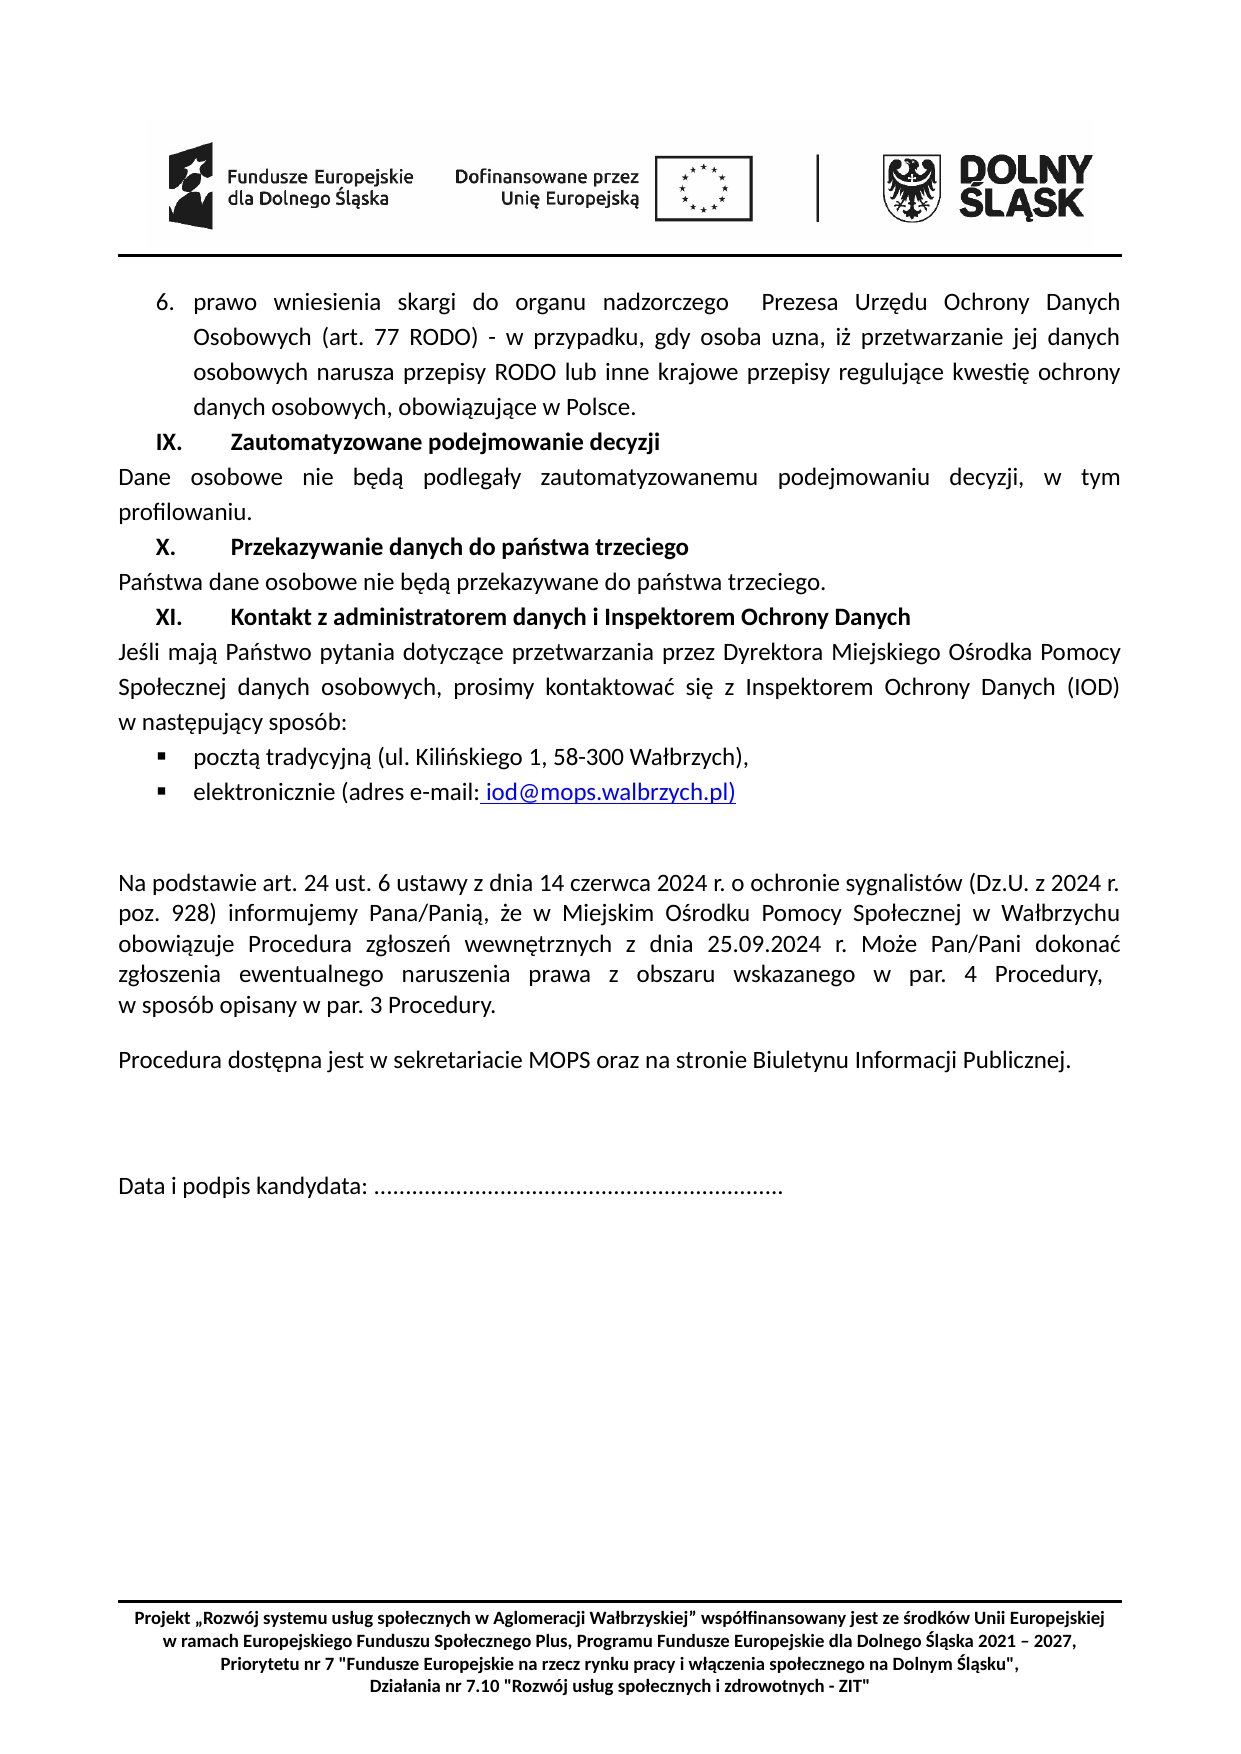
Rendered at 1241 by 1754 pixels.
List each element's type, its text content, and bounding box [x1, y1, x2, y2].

list prawo wniesienia skargi do organu nadzorczego Prezesa Urzędu Ochrony Danych Osobowych (art. 77 RODO) - w przypadku, gdy osoba uzna, iż przetwarzanie jej danych osobowych narusza przepisy RODO lub inne krajowe przepisy regulujące kwestię ochrony danych osobowych, obowiązujące w Polsce. [156, 287, 1122, 422]
list elektronicznie (adres e-mail: iod@mops.walbrzych.pl) [156, 777, 1122, 807]
text Jeśli mają Państwo pytania dotyczące przetwarzania przez Dyrektora Miejskiego Ośrodka Pomocy Społecznej danych osobowych, prosimy kontaktować się z Inspektorem Ochrony Danych (IOD) w następujący sposób: [118, 637, 1122, 737]
text Dane osobowe nie będą podlegały zautomatyzowanemu podejmowaniu decyzji, w tym profilowaniu. [118, 462, 1122, 527]
text Data i podpis kandydata: ................................................................. [118, 1170, 1122, 1201]
text Na podstawie art. 24 ust. 6 ustawy z dnia 14 czerwca 2024 r. o ochronie sygnalistów (Dz.U. z 2024 r. poz. 928) informujemy Pana/Panią, że w Miejskim Ośrodku Pomocy Społecznej w Wałbrzychu obowiązuje Procedura zgłoszeń wewnętrznych z dnia 25.09.2024 r. Może Pan/Pani dokonać zgłoszenia ewentualnego naruszenia prawa z obszaru wskazanego w par. 4 Procedury, w sposób opisany w par. 3 Procedury. [118, 867, 1122, 1020]
text Państwa dane osobowe nie będą przekazywane do państwa trzeciego. [118, 567, 1122, 597]
list Przekazywanie danych do państwa trzeciego [156, 532, 1122, 562]
list Kontakt z administratorem danych i Inspektorem Ochrony Danych [156, 602, 1122, 632]
text Procedura dostępna jest w sekretariacie MOPS oraz na stronie Biuletynu Informacji Publicznej. [118, 1045, 1122, 1075]
list Zautomatyzowane podejmowanie decyzji [156, 427, 1122, 457]
picture [147, 121, 1093, 251]
list pocztą tradycyjną (ul. Kilińskiego 1, 58-300 Wałbrzych), [156, 742, 1122, 772]
